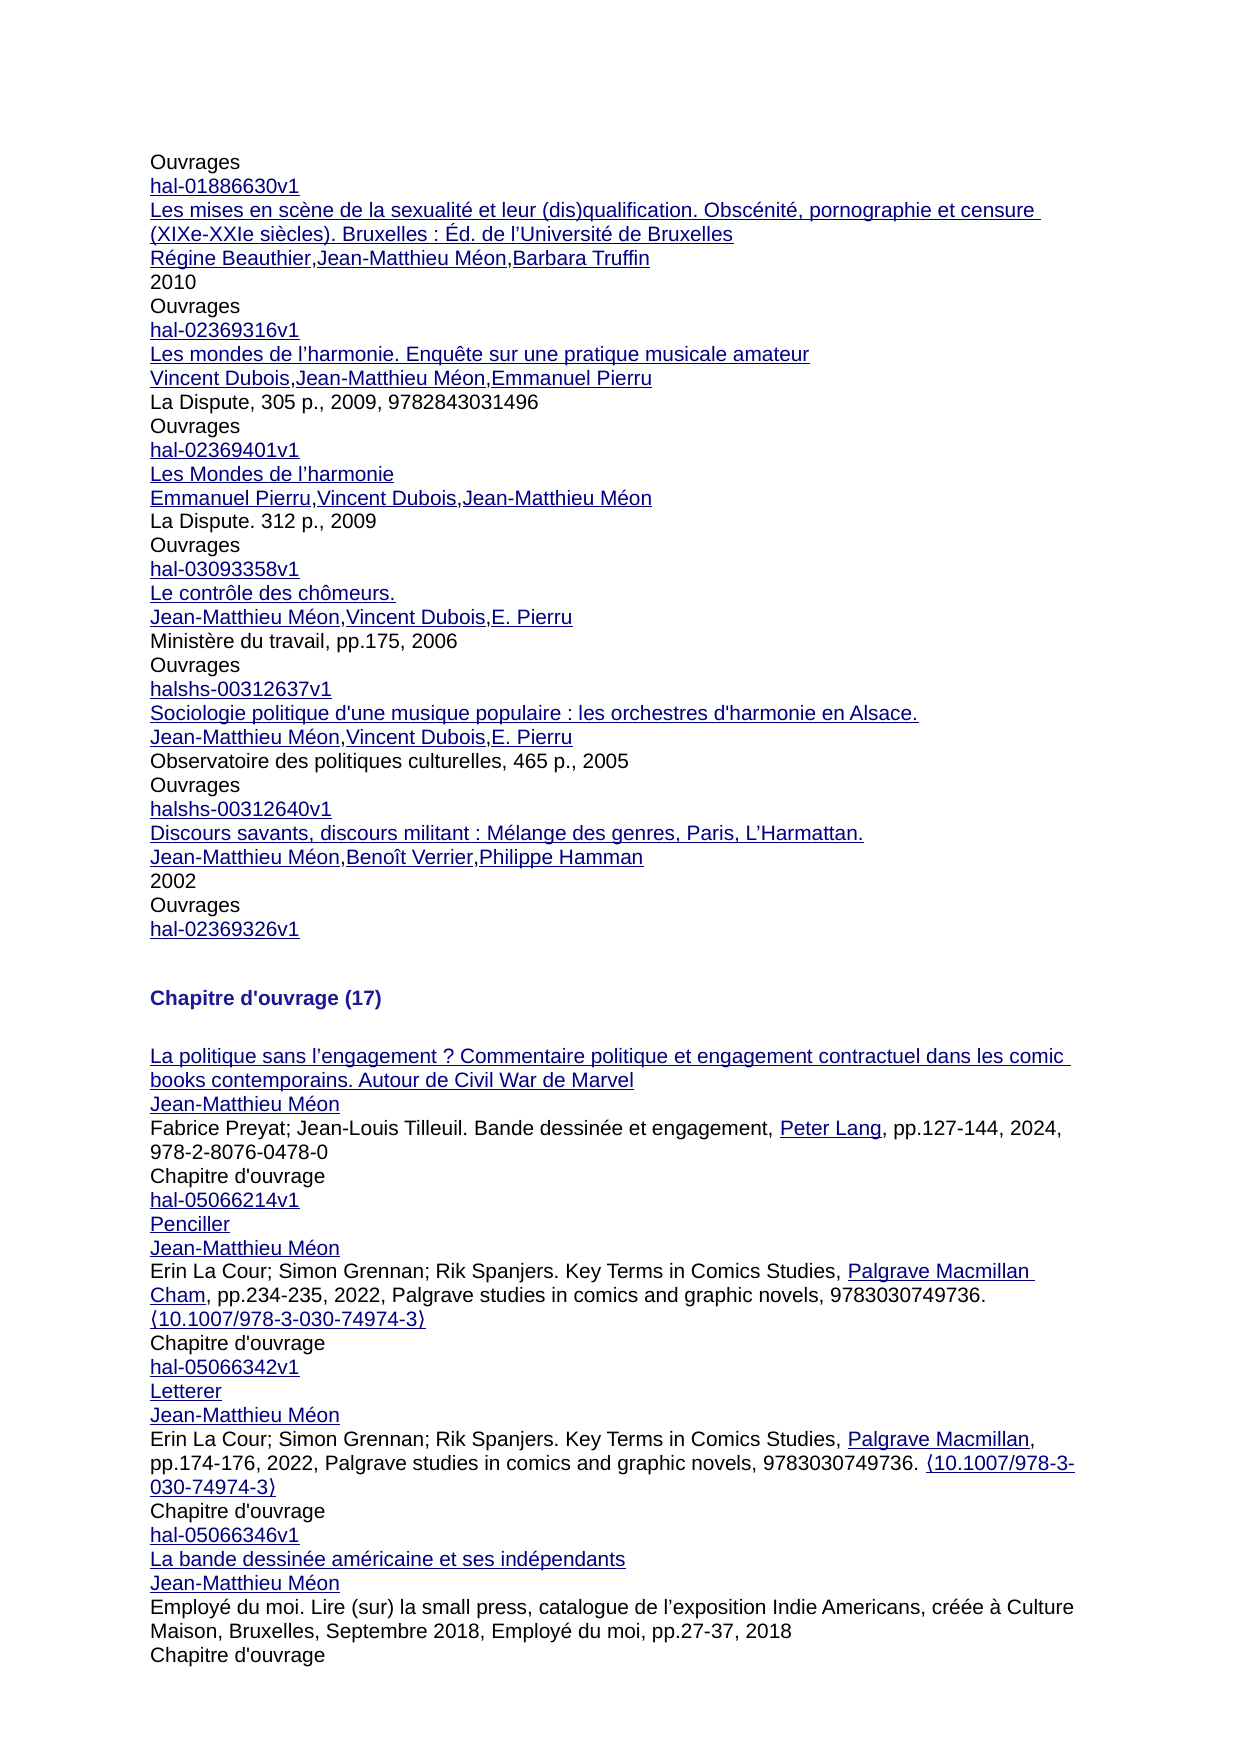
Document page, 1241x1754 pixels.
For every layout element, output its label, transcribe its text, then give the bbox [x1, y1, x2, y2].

table_cell Les Mondes de l’harmonie Emmanuel Pierru,Vincent Dubois,Jean-Matthieu Méon La Dispute. 312 p., 2009 Ouvrages hal-03093358v1 [150, 461, 1090, 581]
table_cell Sociologie politique d'une musique populaire : les orchestres d'harmonie en Alsace. Jean-Matthieu Méon,Vincent Dubois,E. Pierru Observatoire des politiques culturelles, 465 p., 2005 Ouvrages halshs-00312640v1 [150, 701, 1090, 821]
table_cell Letterer Jean-Matthieu Méon Erin La Cour; Simon Grennan; Rik Spanjers. Key Terms in Comics Studies, Palgrave Macmillan, pp.174-176, 2022, Palgrave studies in comics and graphic novels, 9783030749736. ⟨10.1007/978-3-030-74974-3⟩ Chapitre d'ouvrage hal-05066346v1 [150, 1379, 1090, 1547]
table_cell Les mondes de l’harmonie. Enquête sur une pratique musicale amateur Vincent Dubois,Jean-Matthieu Méon,Emmanuel Pierru La Dispute, 305 p., 2009, 9782843031496 Ouvrages hal-02369401v1 [150, 342, 1090, 461]
table_cell Les mises en scène de la sexualité et leur (dis)qualification. Obscénité, pornographie et censure (XIXe-XXIe siècles). Bruxelles : Éd. de l’Université de Bruxelles Régine Beauthier,Jean-Matthieu Méon,Barbara Truffin 2010 Ouvrages hal-02369316v1 [150, 198, 1090, 342]
table_cell Le contrôle des chômeurs. Jean-Matthieu Méon,Vincent Dubois,E. Pierru Ministère du travail, pp.175, 2006 Ouvrages halshs-00312637v1 [150, 581, 1090, 701]
table_cell Ouvrages hal-01886630v1 [150, 150, 1090, 198]
table_cell La bande dessinée américaine et ses indépendants Jean-Matthieu Méon Employé du moi. Lire (sur) la small press, catalogue de l’exposition Indie Americans, créée à Culture Maison, Bruxelles, Septembre 2018, Employé du moi, pp.27-37, 2018 Chapitre d'ouvrage [150, 1547, 1090, 1667]
table_cell Discours savants, discours militant : Mélange des genres, Paris, L’Harmattan. Jean-Matthieu Méon,Benoît Verrier,Philippe Hamman 2002 Ouvrages hal-02369326v1 [150, 821, 1090, 941]
table_cell Penciller Jean-Matthieu Méon Erin La Cour; Simon Grennan; Rik Spanjers. Key Terms in Comics Studies, Palgrave Macmillan Cham, pp.234-235, 2022, Palgrave studies in comics and graphic novels, 9783030749736. ⟨10.1007/978-3-030-74974-3⟩ Chapitre d'ouvrage hal-05066342v1 [150, 1211, 1090, 1379]
subtitle Chapitre d'ouvrage (17) [150, 985, 1090, 1009]
table_header La politique sans l’engagement ? Commentaire politique et engagement contractuel dans les comic books contemporains. Autour de Civil War de Marvel Jean-Matthieu Méon Fabrice Preyat; Jean-Louis Tilleuil. Bande dessinée et engagement, Peter Lang, pp.127-144, 2024, 978-2-8076-0478-0 Chapitre d'ouvrage hal-05066214v1 [150, 1044, 1090, 1211]
